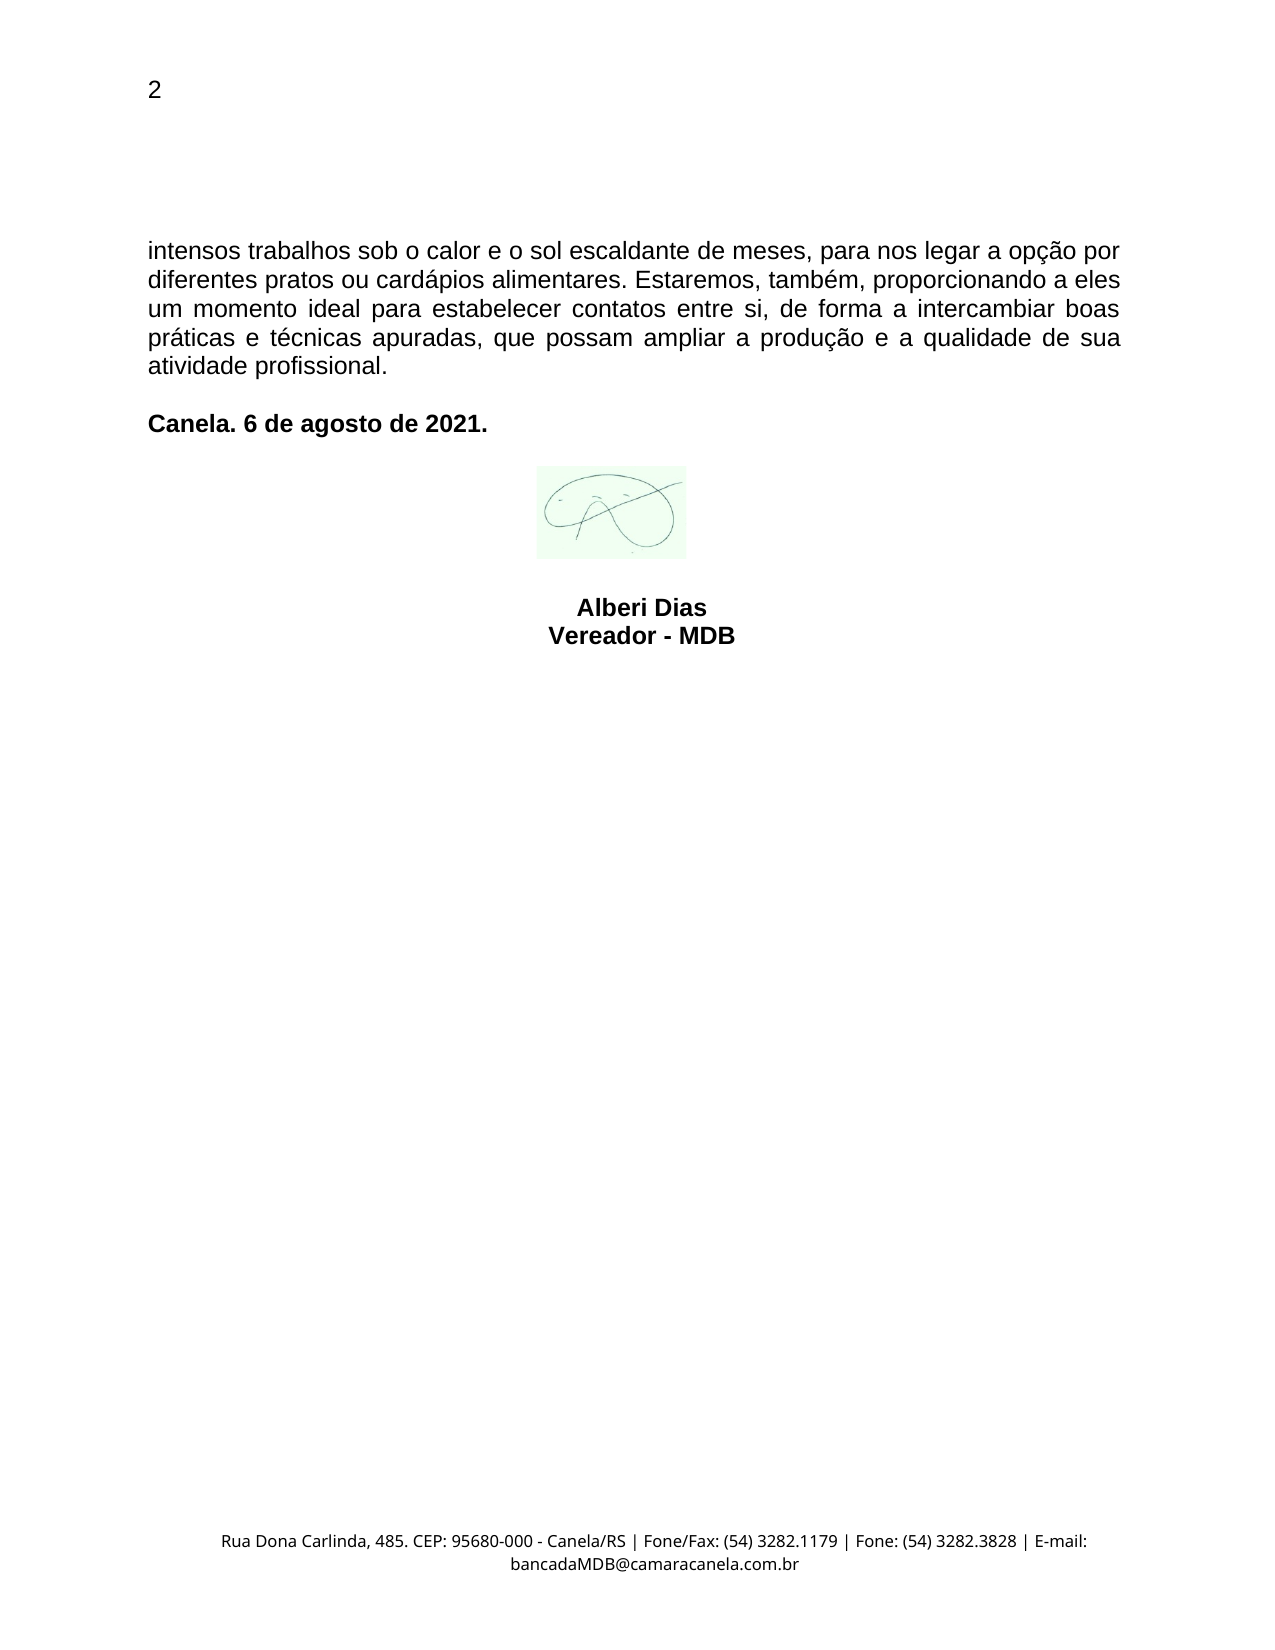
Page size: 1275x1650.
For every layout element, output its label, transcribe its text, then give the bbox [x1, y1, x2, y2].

text Canela. 6 de agosto de 2021. [148, 409, 1122, 438]
picture [536, 466, 687, 559]
text intensos trabalhos sob o calor e o sol escaldante de meses, para nos legar a opção por diferentes pratos ou cardápios alimentares. Estaremos, também, proporcionando a eles um momento ideal para estabelecer contatos entre si, de forma a intercambiar boas práticas e técnicas apuradas, que possam ampliar a produção e a qualidade de sua atividade profissional. [148, 236, 1122, 380]
text Alberi Dias Vereador - MDB [148, 593, 1122, 650]
